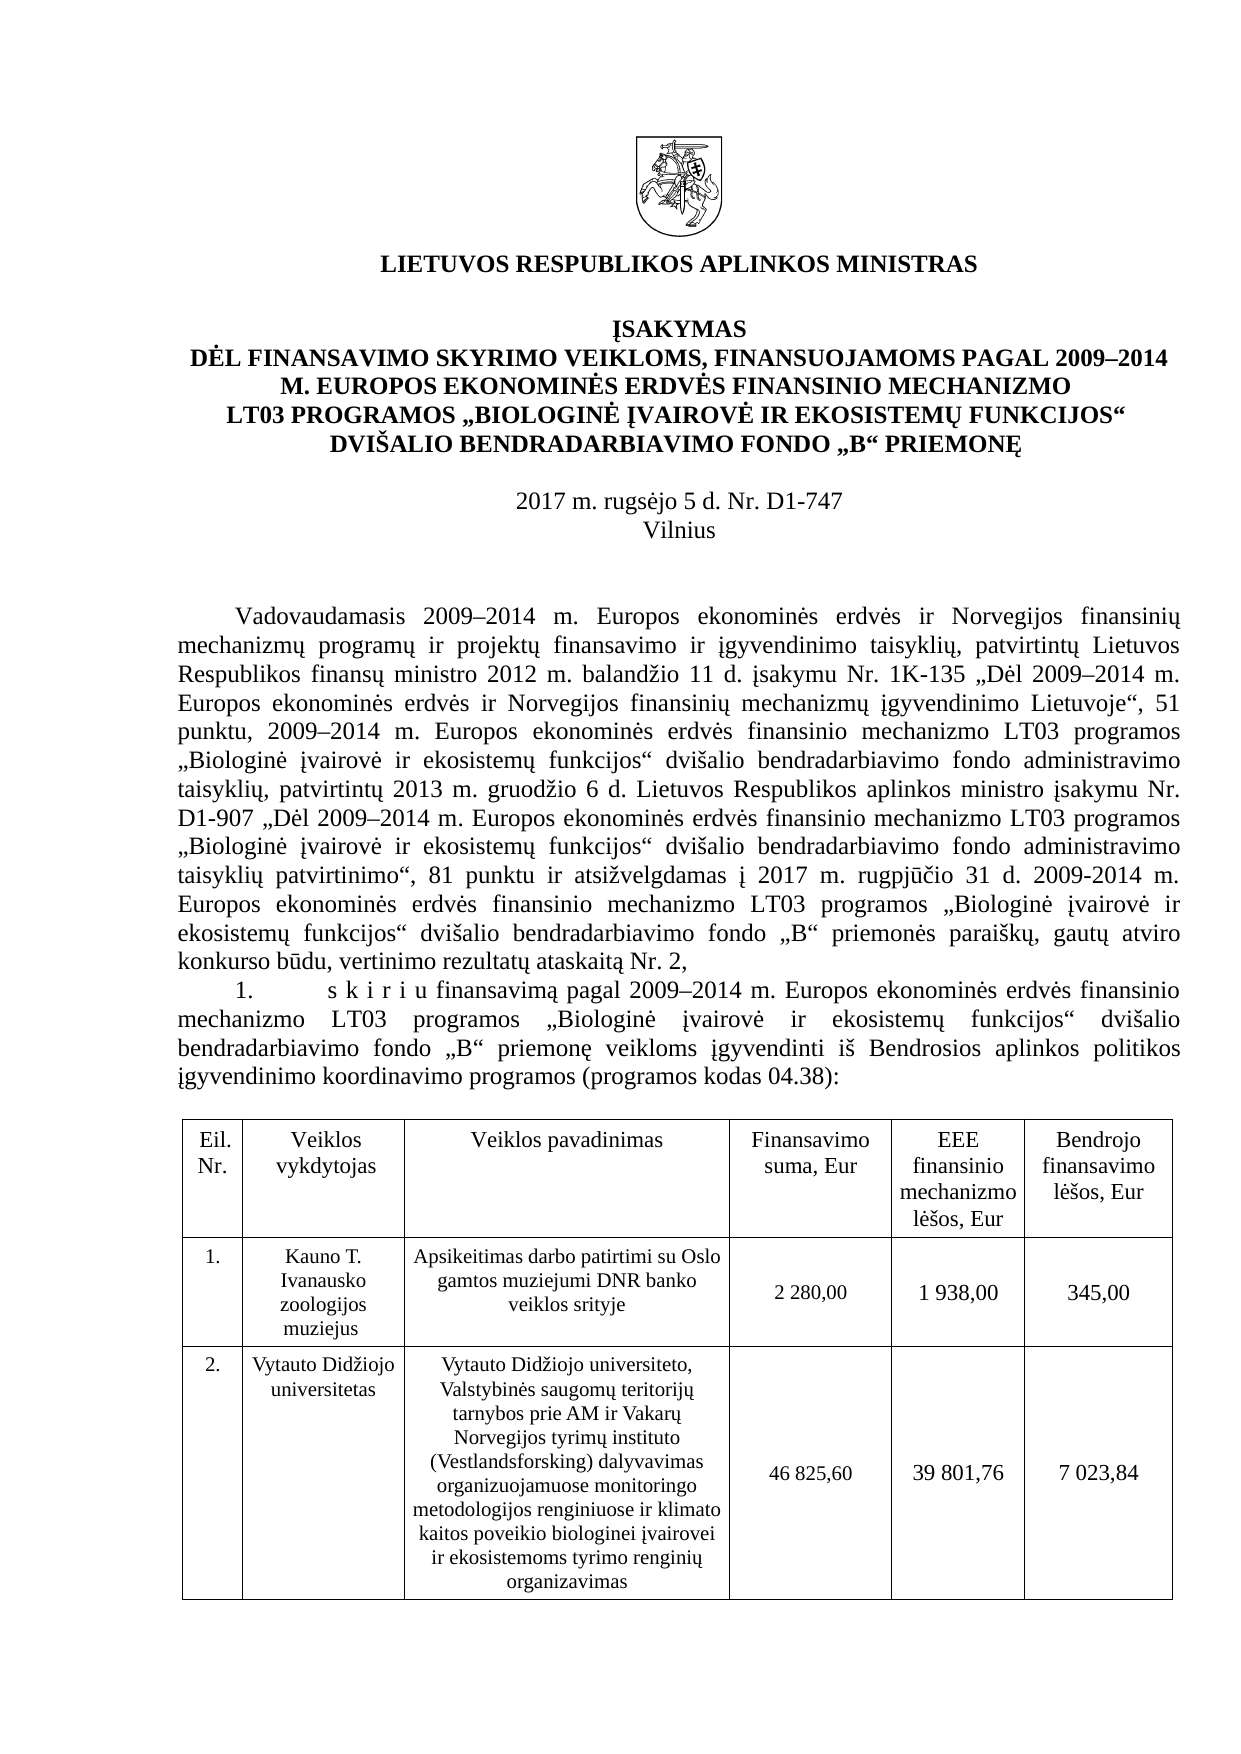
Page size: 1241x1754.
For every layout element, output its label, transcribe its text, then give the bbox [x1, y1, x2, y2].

text 2017 m. rugsėjo 5 d. Nr. D1-747 [177, 486, 1181, 515]
table_cell 1 938,00 [892, 1238, 1024, 1346]
table_cell Kauno T. Ivanausko zoologijos muziejus [243, 1238, 404, 1346]
table_header Finansavimo suma, Eur [730, 1120, 891, 1237]
table_header Bendrojo finansavimo lėšos, Eur [1025, 1120, 1172, 1237]
table_cell 2 280,00 [730, 1238, 891, 1346]
table_header Veiklos pavadinimas [405, 1120, 729, 1237]
text LT03 PROGRAMOS „BIOLOGINĖ ĮVAIROVĖ IR EKOSISTEMŲ FUNKCIJOS“ [177, 400, 1181, 429]
table_header EEE finansinio mechanizmo lėšos, Eur [892, 1120, 1024, 1237]
table_cell 46 825,60 [730, 1347, 891, 1599]
table_header Veiklos vykdytojas [243, 1120, 404, 1237]
table_cell 7 023,84 [1025, 1347, 1172, 1599]
table_cell Vytauto Didžiojo universiteto, Valstybinės saugomų teritorijų tarnybos prie AM ir Vakarų Norvegijos tyrimų instituto (Vestlandsforsking) dalyvavimas organizuojamuose monitoringo metodologijos renginiuose ir klimato kaitos poveikio biologinei įvairovei ir ekosistemoms tyrimo renginių organizavimas [405, 1347, 729, 1599]
table_cell Vytauto Didžiojo universitetas [243, 1347, 404, 1599]
text 1. s k i r i u finansavimą pagal 2009–2014 m. Europos ekonominės erdvės finansinio mechanizmo LT03 programos „Biologinė įvairovė ir ekosistemų funkcijos“ dvišalio bendradarbiavimo fondo „B“ priemonę veikloms įgyvendinti iš Bendrosios aplinkos politikos įgyvendinimo koordinavimo programos (programos kodas 04.38): [177, 975, 1181, 1090]
table_cell Apsikeitimas darbo patirtimi su Oslo gamtos muziejumi DNR banko veiklos srityje [405, 1238, 729, 1346]
text Vadovaudamasis 2009–2014 m. Europos ekonominės erdvės ir Norvegijos finansinių mechanizmų programų ir projektų finansavimo ir įgyvendinimo taisyklių, patvirtintų Lietuvos Respublikos finansų ministro 2012 m. balandžio 11 d. įsakymu Nr. 1K-135 „Dėl 2009–2014 m. Europos ekonominės erdvės ir Norvegijos finansinių mechanizmų įgyvendinimo Lietuvoje“, 51 punktu, 2009–2014 m. Europos ekonominės erdvės finansinio mechanizmo LT03 programos „Biologinė įvairovė ir ekosistemų funkcijos“ dvišalio bendradarbiavimo fondo administravimo taisyklių, patvirtintų 2013 m. gruodžio 6 d. Lietuvos Respublikos aplinkos ministro įsakymu Nr. D1-907 „Dėl 2009–2014 m. Europos ekonominės erdvės finansinio mechanizmo LT03 programos „Biologinė įvairovė ir ekosistemų funkcijos“ dvišalio bendradarbiavimo fondo administravimo taisyklių patvirtinimo“, 81 punktu ir atsižvelgdamas į 2017 m. rugpjūčio 31 d. 2009-2014 m. Europos ekonominės erdvės finansinio mechanizmo LT03 programos „Biologinė įvairovė ir ekosistemų funkcijos“ dvišalio bendradarbiavimo fondo „B“ priemonės paraiškų, gautų atviro konkurso būdu, vertinimo rezultatų ataskaitą Nr. 2, [177, 601, 1181, 975]
table_cell 345,00 [1025, 1238, 1172, 1346]
table_header Eil. Nr. [183, 1120, 242, 1237]
text DĖL FINANSAVIMO SKYRIMO VEIKLOMS, FINANSUOJAMOMS PAGAL 2009–2014 M. EUROPOS EKONOMINĖS ERDVĖS FINANSINIO MECHANIZMO [177, 343, 1181, 400]
table_cell 39 801,76 [892, 1347, 1024, 1599]
table_cell 2. [183, 1347, 242, 1599]
text Vilnius [177, 515, 1181, 544]
text ĮSAKYMAS [177, 314, 1181, 343]
table_cell 1. [183, 1238, 242, 1346]
text DVIŠALIO BENDRADARBIAVIMO FONDO „B“ PRIEMONĘ [177, 429, 1181, 458]
text LIETUVOS RESPUBLIKOS APLINKOS MINISTRAS [177, 249, 1181, 278]
